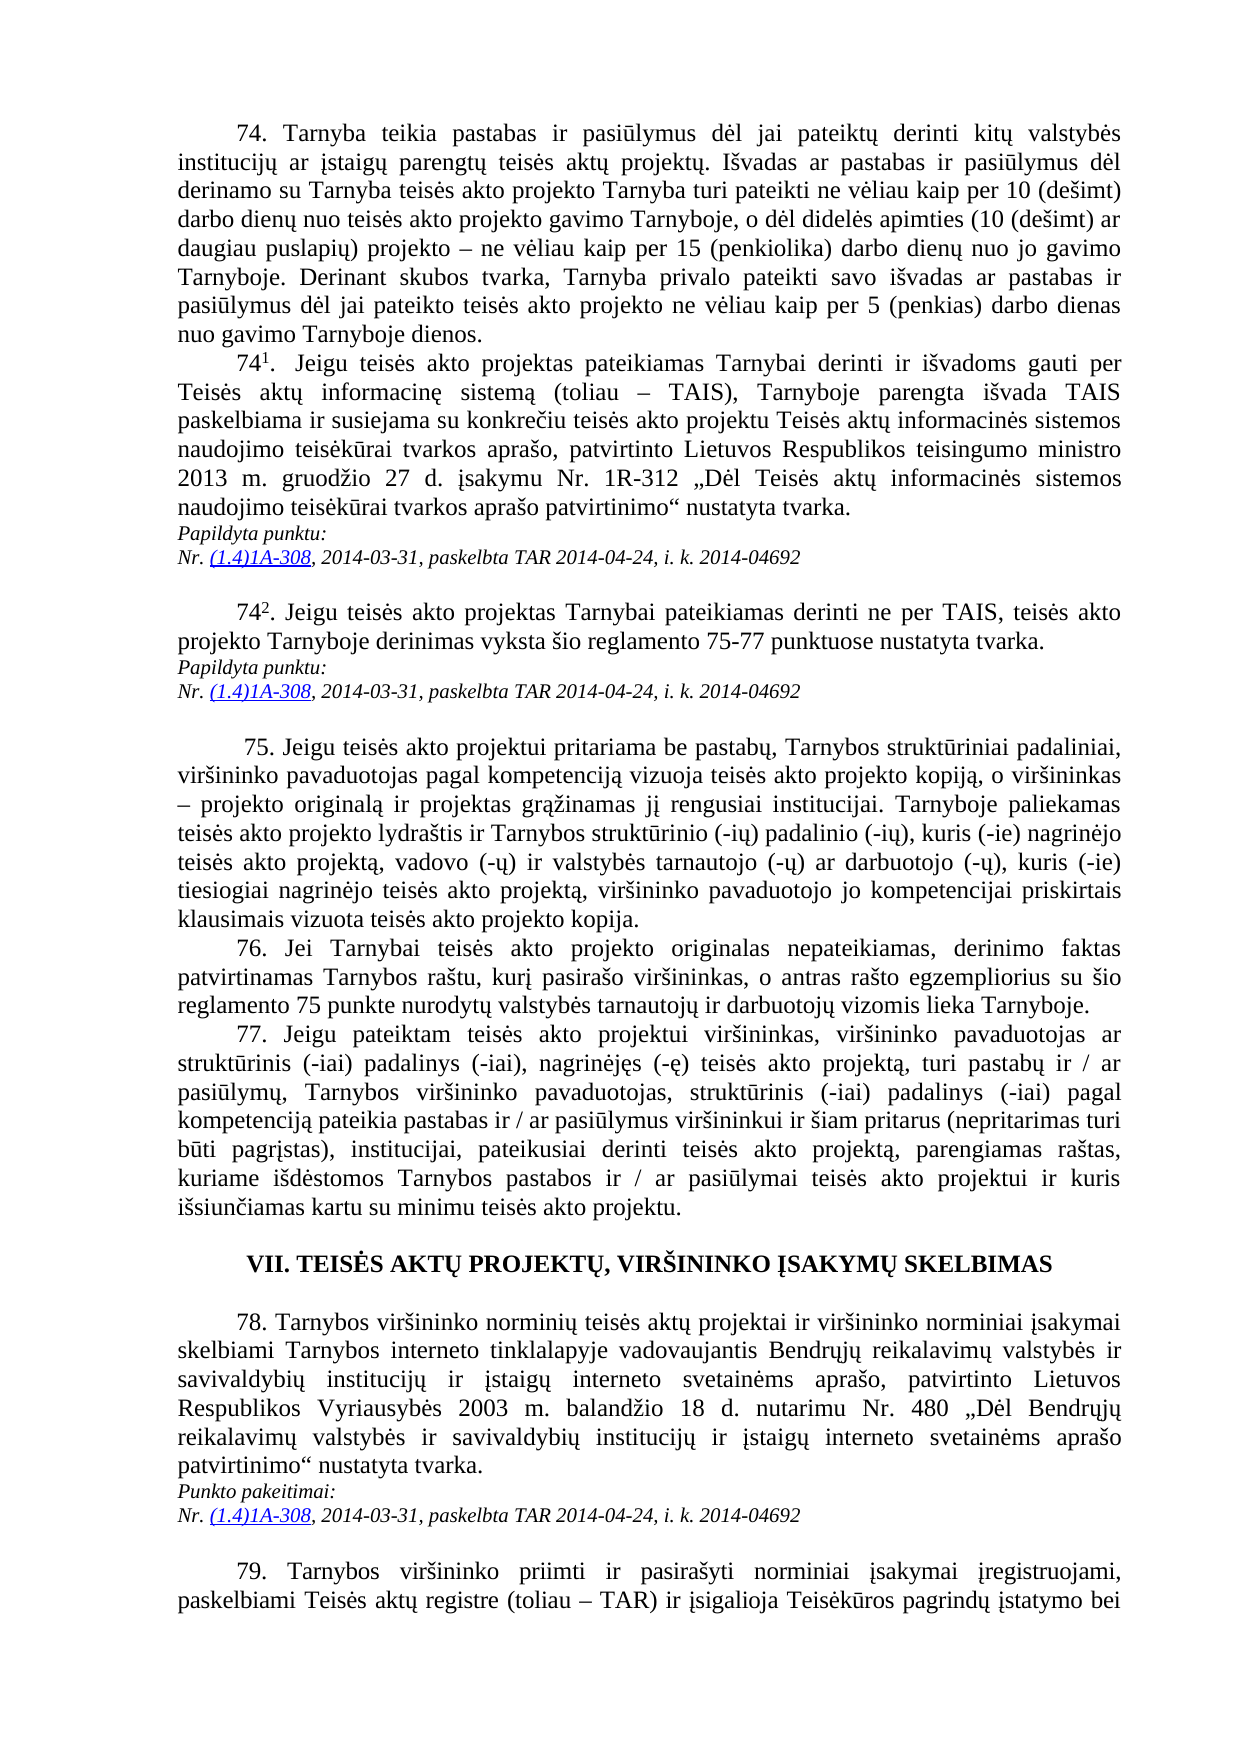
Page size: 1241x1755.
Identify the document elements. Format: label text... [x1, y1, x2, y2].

text 75. Jeigu teisės akto projektui pritariama be pastabų, Tarnybos struktūriniai padaliniai, viršininko pavaduotojas pagal kompetenciją vizuoja teisės akto projekto kopiją, o viršininkas – projekto originalą ir projektas grąžinamas jį rengusiai institucijai. Tarnyboje paliekamas teisės akto projekto lydraštis ir Tarnybos struktūrinio (-ių) padalinio (-ių), kuris (-ie) nagrinėjo teisės akto projektą, vadovo (-ų) ir valstybės tarnautojo (-ų) ar darbuotojo (-ų), kuris (-ie) tiesiogiai nagrinėjo teisės akto projektą, viršininko pavaduotojo jo kompetencijai priskirtais klausimais vizuota teisės akto projekto kopija. [177, 732, 1122, 933]
text 79. Tarnybos viršininko priimti ir pasirašyti norminiai įsakymai įregistruojami, paskelbiami Teisės aktų registre (toliau – TAR) ir įsigalioja Teisėkūros pagrindų įstatymo bei [177, 1556, 1122, 1614]
text Punkto pakeitimai: [177, 1479, 1122, 1503]
text 742. Jeigu teisės akto projektas Tarnybai pateikiamas derinti ne per TAIS, teisės akto projekto Tarnyboje derinimas vyksta šio reglamento 75-77 punktuose nustatyta tvarka. [177, 597, 1122, 655]
text Nr. (1.4)1A-308, 2014-03-31, paskelbta TAR 2014-04-24, i. k. 2014-04692 [177, 545, 1122, 569]
text 76. Jei Tarnybai teisės akto projekto originalas nepateikiamas, derinimo faktas patvirtinamas Tarnybos raštu, kurį pasirašo viršininkas, o antras rašto egzempliorius su šio reglamento 75 punkte nurodytų valstybės tarnautojų ir darbuotojų vizomis lieka Tarnyboje. [177, 933, 1122, 1019]
text 74. Tarnyba teikia pastabas ir pasiūlymus dėl jai pateiktų derinti kitų valstybės institucijų ar įstaigų parengtų teisės aktų projektų. Išvadas ar pastabas ir pasiūlymus dėl derinamo su Tarnyba teisės akto projekto Tarnyba turi pateikti ne vėliau kaip per 10 (dešimt) darbo dienų nuo teisės akto projekto gavimo Tarnyboje, o dėl didelės apimties (10 (dešimt) ar daugiau puslapių) projekto – ne vėliau kaip per 15 (penkiolika) darbo dienų nuo jo gavimo Tarnyboje. Derinant skubos tvarka, Tarnyba privalo pateikti savo išvadas ar pastabas ir pasiūlymus dėl jai pateikto teisės akto projekto ne vėliau kaip per 5 (penkias) darbo dienas nuo gavimo Tarnyboje dienos. [177, 118, 1122, 348]
text Nr. (1.4)1A-308, 2014-03-31, paskelbta TAR 2014-04-24, i. k. 2014-04692 [177, 1503, 1122, 1527]
text Nr. (1.4)1A-308, 2014-03-31, paskelbta TAR 2014-04-24, i. k. 2014-04692 [177, 679, 1122, 703]
text VII. TEISĖS AKTŲ PROJEKTŲ, VIRŠININKO ĮSAKYMŲ SKELBIMAS [177, 1249, 1122, 1278]
text 78. Tarnybos viršininko norminių teisės aktų projektai ir viršininko norminiai įsakymai skelbiami Tarnybos interneto tinklalapyje vadovaujantis Bendrųjų reikalavimų valstybės ir savivaldybių institucijų ir įstaigų interneto svetainėms aprašo, patvirtinto Lietuvos Respublikos Vyriausybės 2003 m. balandžio 18 d. nutarimu Nr. 480 „Dėl Bendrųjų reikalavimų valstybės ir savivaldybių institucijų ir įstaigų interneto svetainėms aprašo patvirtinimo“ nustatyta tvarka. [177, 1307, 1122, 1479]
text Papildyta punktu: [177, 655, 1122, 679]
text Papildyta punktu: [177, 521, 1122, 545]
text 741. Jeigu teisės akto projektas pateikiamas Tarnybai derinti ir išvadoms gauti per Teisės aktų informacinę sistemą (toliau – TAIS), Tarnyboje parengta išvada TAIS paskelbiama ir susiejama su konkrečiu teisės akto projektu Teisės aktų informacinės sistemos naudojimo teisėkūrai tvarkos aprašo, patvirtinto Lietuvos Respublikos teisingumo ministro 2013 m. gruodžio 27 d. įsakymu Nr. 1R-312 „Dėl Teisės aktų informacinės sistemos naudojimo teisėkūrai tvarkos aprašo patvirtinimo“ nustatyta tvarka. [177, 348, 1122, 521]
text 77. Jeigu pateiktam teisės akto projektui viršininkas, viršininko pavaduotojas ar struktūrinis (-iai) padalinys (-iai), nagrinėjęs (-ę) teisės akto projektą, turi pastabų ir / ar pasiūlymų, Tarnybos viršininko pavaduotojas, struktūrinis (-iai) padalinys (-iai) pagal kompetenciją pateikia pastabas ir / ar pasiūlymus viršininkui ir šiam pritarus (nepritarimas turi būti pagrįstas), institucijai, pateikusiai derinti teisės akto projektą, parengiamas raštas, kuriame išdėstomos Tarnybos pastabos ir / ar pasiūlymai teisės akto projektui ir kuris išsiunčiamas kartu su minimu teisės akto projektu. [177, 1019, 1122, 1221]
